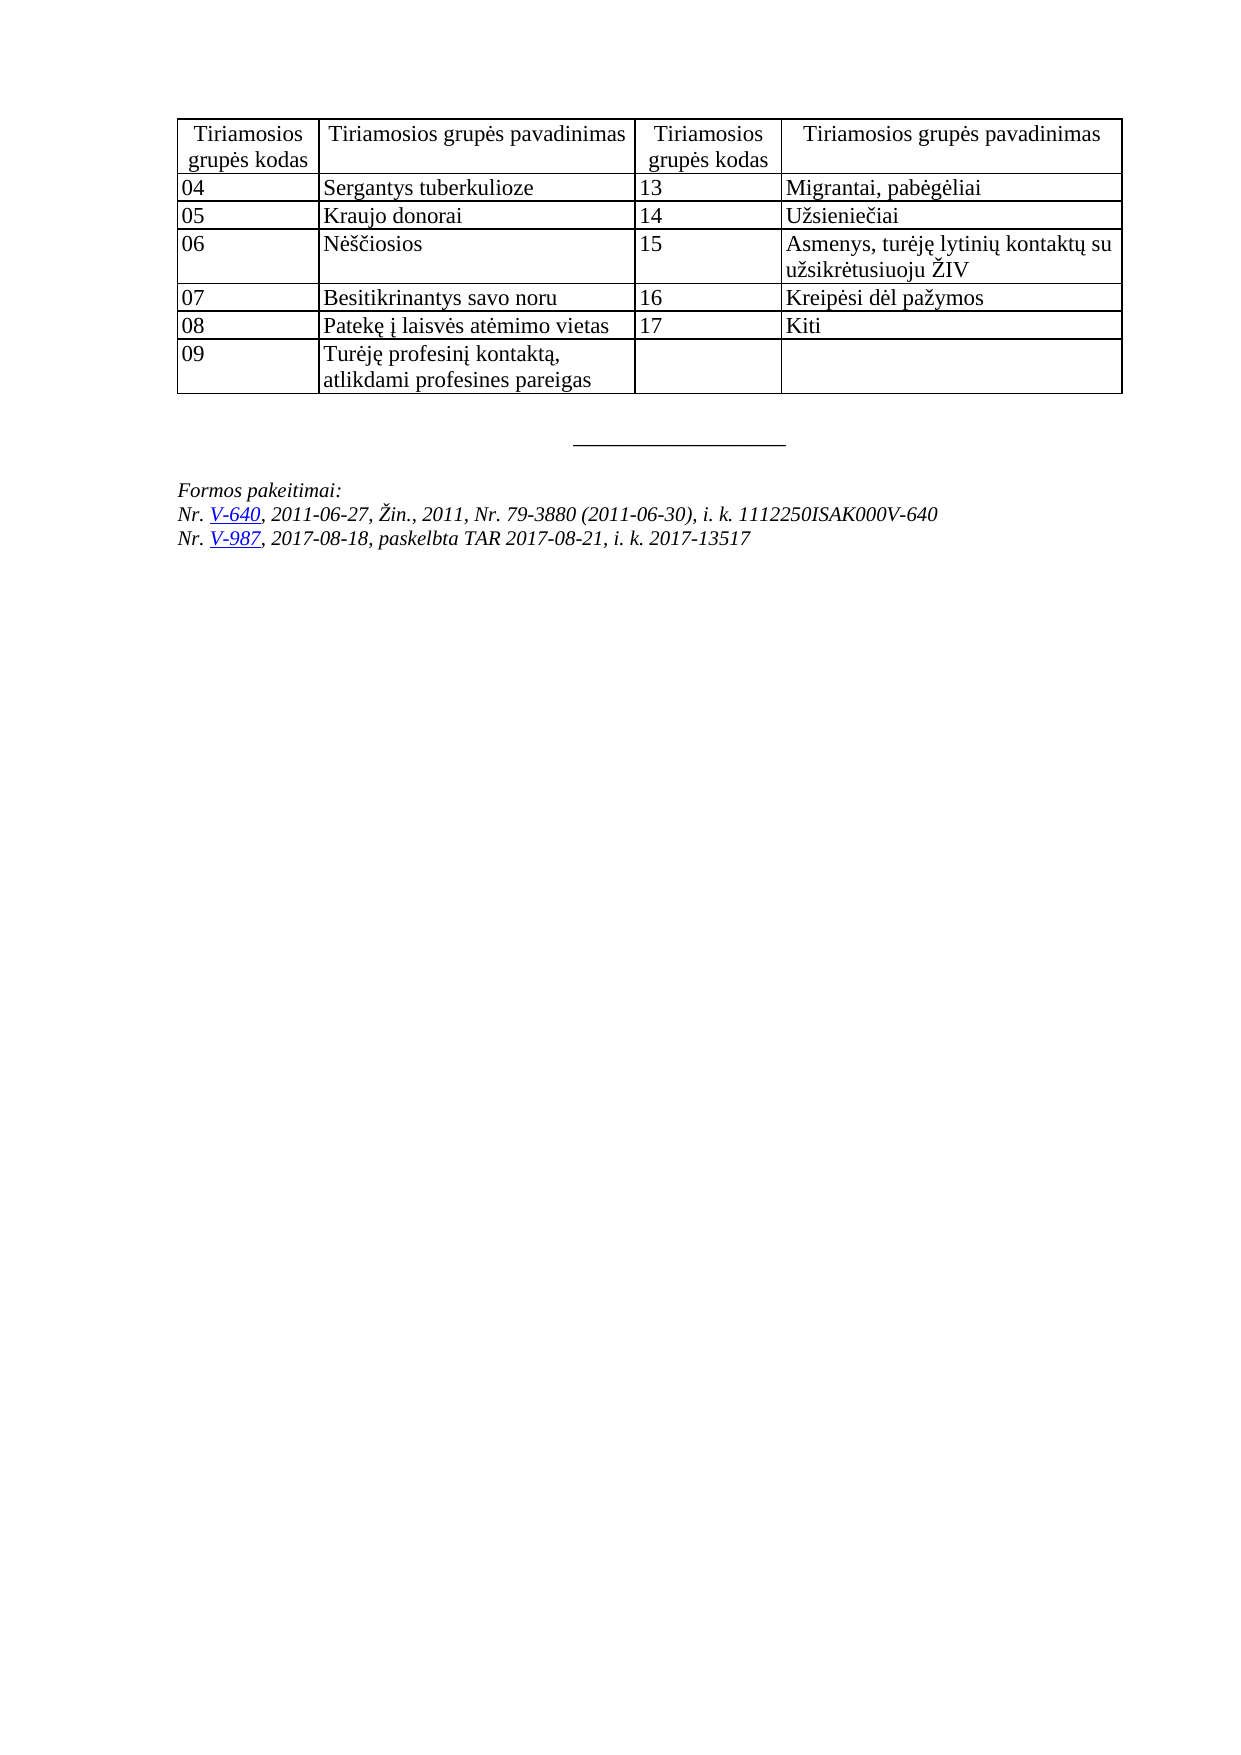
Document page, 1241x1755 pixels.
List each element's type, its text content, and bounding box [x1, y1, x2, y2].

table_header Tiriamosios grupės kodas [636, 120, 781, 172]
table_cell Asmenys, turėję lytinių kontaktų su užsikrėtusiuoju ŽIV [782, 230, 1121, 282]
text Nr. V-987, 2017-08-18, paskelbta TAR 2017-08-21, i. k. 2017-13517 [177, 526, 1181, 550]
table_cell Sergantys tuberkulioze [320, 174, 634, 200]
table_cell 16 [636, 284, 781, 310]
table_cell Patekę į laisvės atėmimo vietas [320, 312, 634, 338]
table_header Tiriamosios grupės pavadinimas [320, 120, 634, 172]
table_cell 14 [636, 202, 781, 228]
table_cell 06 [178, 230, 318, 282]
table_cell Užsieniečiai [782, 202, 1121, 228]
table_cell 04 [178, 174, 318, 200]
text Nr. V-640, 2011-06-27, Žin., 2011, Nr. 79-3880 (2011-06-30), i. k. 1112250ISAK000V-640 [177, 502, 1181, 526]
table_cell Kreipėsi dėl pažymos [782, 284, 1121, 310]
table_cell 15 [636, 230, 781, 282]
table_cell 05 [178, 202, 318, 228]
table_header Tiriamosios grupės pavadinimas [782, 120, 1121, 172]
text _________________ [177, 421, 1181, 449]
text Formos pakeitimai: [177, 478, 1181, 502]
table_cell Kraujo donorai [320, 202, 634, 228]
table_cell 09 [178, 340, 318, 393]
table_cell [782, 340, 1121, 393]
table_cell 17 [636, 312, 781, 338]
table_cell 13 [636, 174, 781, 200]
table_cell 07 [178, 284, 318, 310]
table_cell Turėję profesinį kontaktą, atlikdami profesines pareigas [320, 340, 634, 393]
table_cell Kiti [782, 312, 1121, 338]
table_cell [636, 340, 781, 393]
table_cell Migrantai, pabėgėliai [782, 174, 1121, 200]
table_cell Besitikrinantys savo noru [320, 284, 634, 310]
table_cell 08 [178, 312, 318, 338]
table_header Tiriamosios grupės kodas [178, 120, 318, 172]
table_cell Nėščiosios [320, 230, 634, 282]
